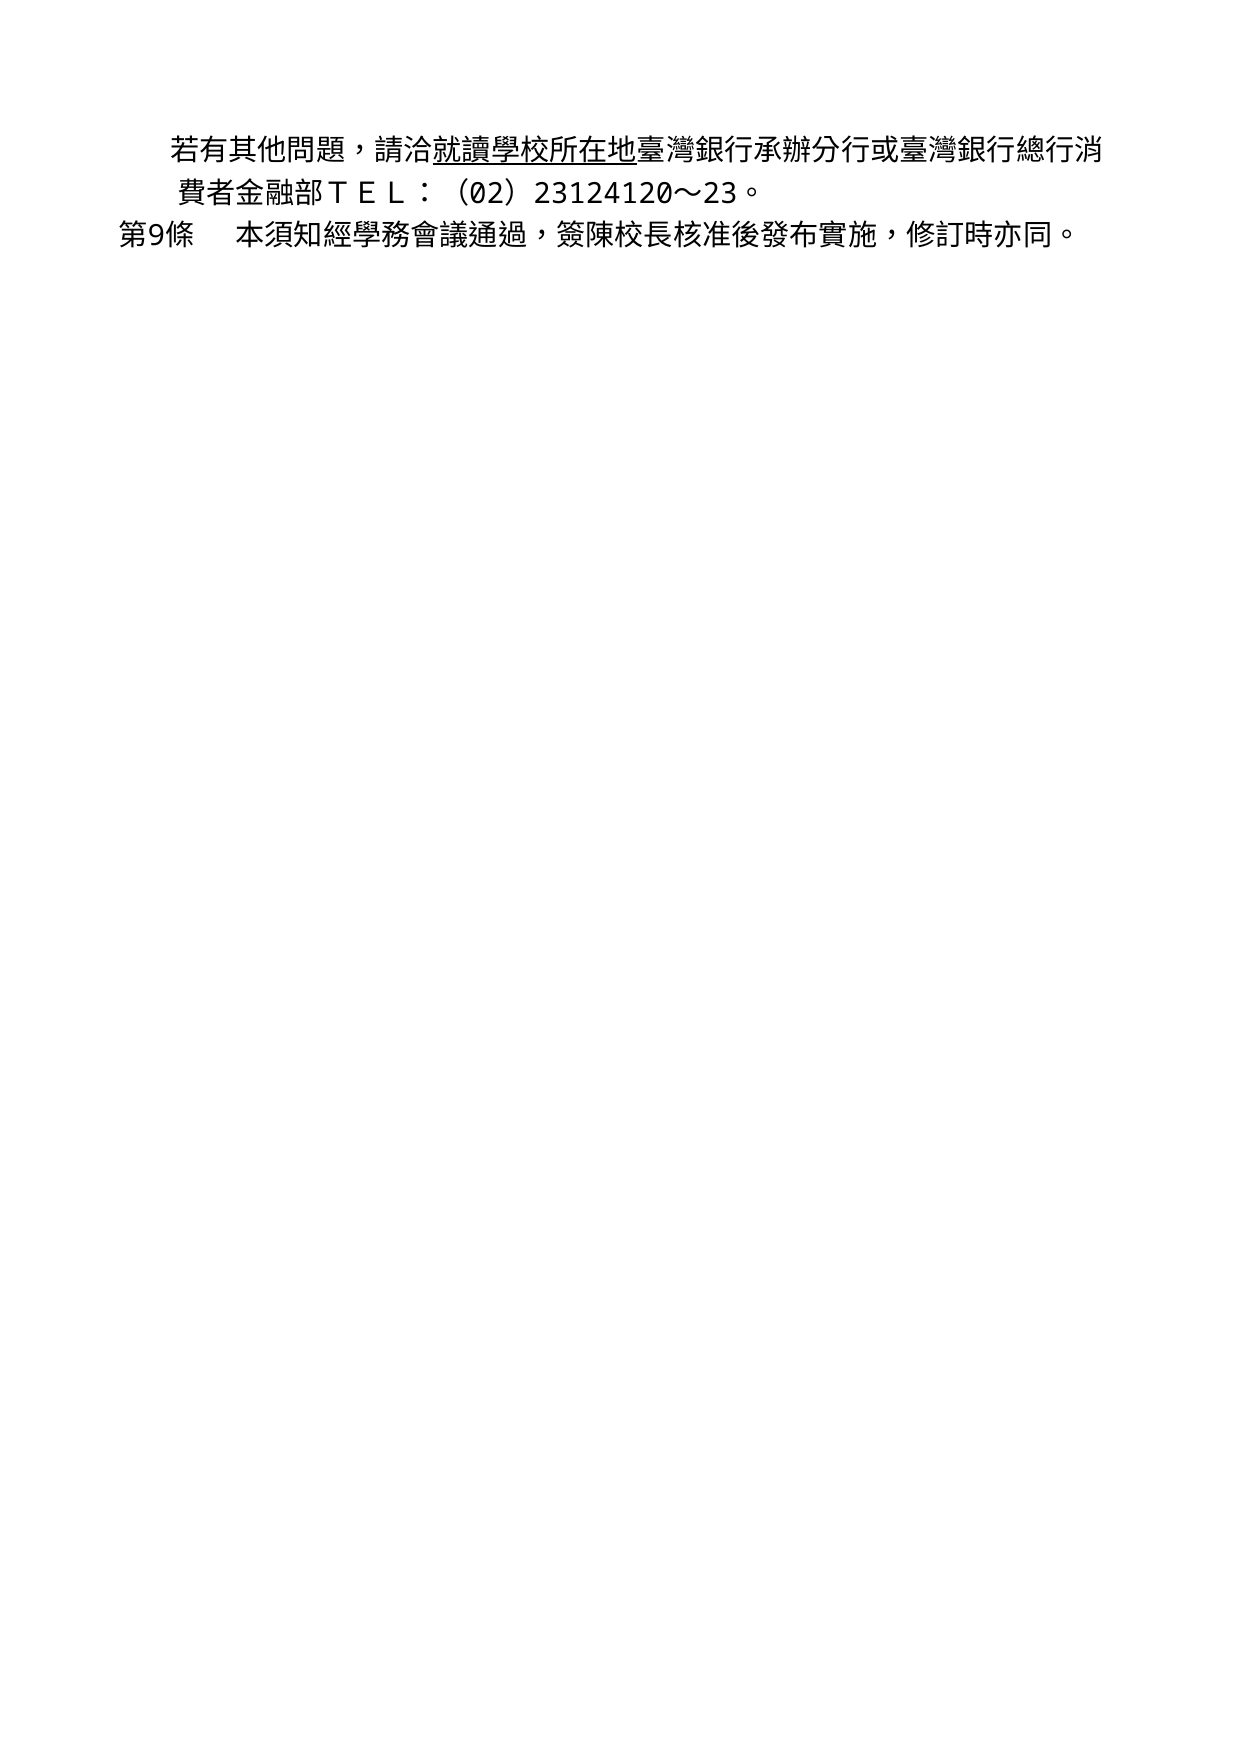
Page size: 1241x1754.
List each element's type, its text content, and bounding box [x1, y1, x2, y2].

text 若有其他問題，請洽就讀學校所在地臺灣銀行承辦分行或臺灣銀行總行消費者金融部ＴＥＬ：（02）23124120～23。 [170, 127, 1122, 212]
list 本須知經學務會議通過，簽陳校長核准後發布實施，修訂時亦同。 [118, 212, 1122, 254]
